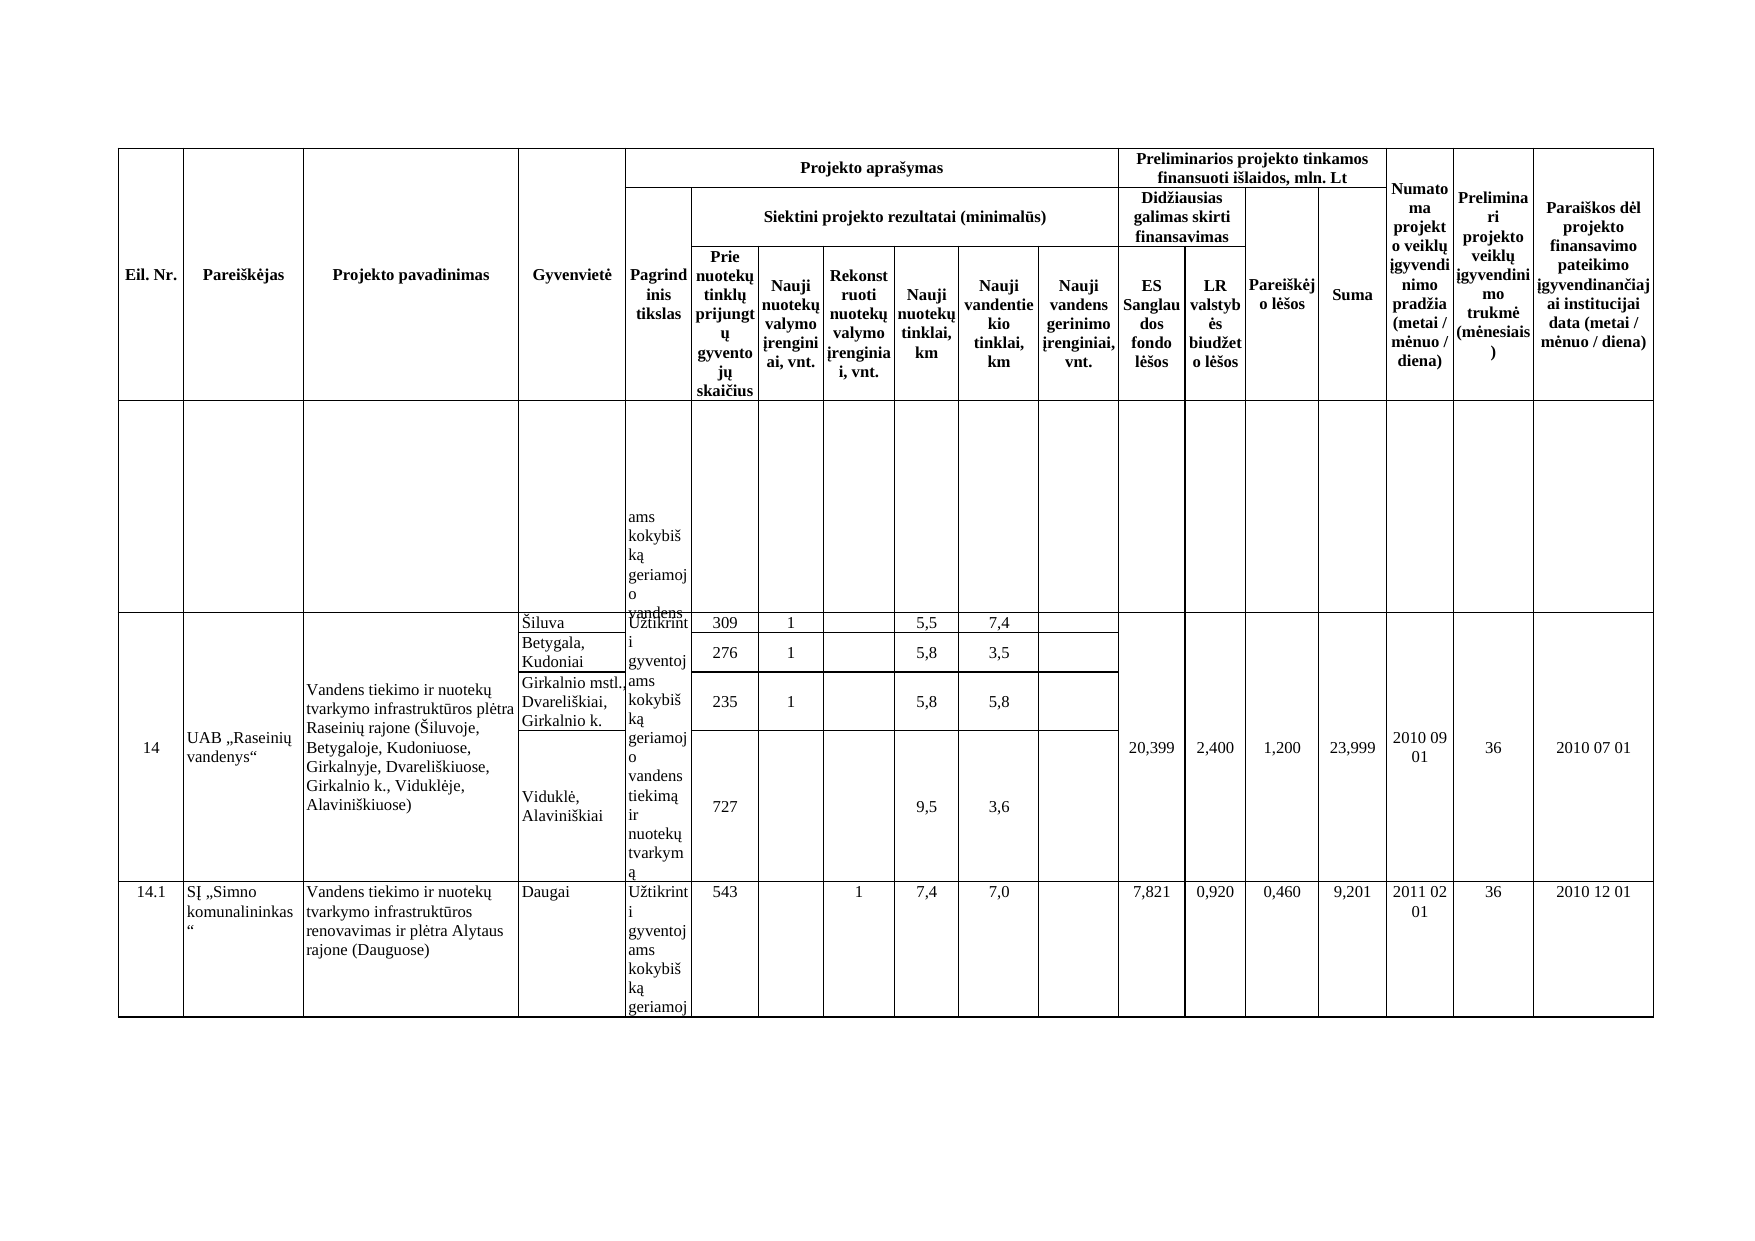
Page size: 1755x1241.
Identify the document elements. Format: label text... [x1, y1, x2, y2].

table_cell [824, 731, 894, 881]
table_header Numatoma projekto veiklų įgyvendinimo pradžia (metai / mėnuo / diena) [1387, 149, 1453, 400]
table_cell Pareiškėjo lėšos [1246, 188, 1318, 400]
table_header Gyvenvietė [519, 149, 625, 400]
table_cell [824, 401, 894, 612]
table_cell Užtikrinti gyventojams kokybišką geriamojo vandens tiekimą ir nuotekų tvarkymą [626, 401, 691, 612]
table_cell LR valstybės biudžeto lėšos [1186, 247, 1245, 400]
table_cell Suma [1319, 188, 1386, 400]
table_cell 1 [759, 613, 823, 632]
table_cell SĮ „Simno komunalininkas“ [184, 882, 303, 1016]
table_cell Nauji nuotekų valymo įrenginiai, vnt. [759, 247, 823, 400]
table_cell 1 [824, 882, 894, 1016]
table_cell Šiluva [519, 613, 625, 632]
table_cell [1039, 731, 1118, 881]
table_cell Nauji vandentiekio tinklai, km [959, 247, 1038, 400]
table_cell [759, 731, 823, 881]
table_cell [1454, 401, 1533, 612]
table_cell 0,920 [1186, 882, 1245, 1016]
table_cell 235 [692, 673, 758, 730]
table_cell [1387, 401, 1453, 612]
table_cell ES Sanglaudos fondo lėšos [1119, 247, 1184, 400]
table_cell 0,460 [1246, 882, 1318, 1016]
table_cell 1 [759, 633, 823, 671]
table_cell 543 [692, 882, 758, 1016]
table_cell [1039, 401, 1118, 612]
table_header Preliminari projekto veiklų įgyvendinimo trukmė (mėnesiais) [1454, 149, 1533, 400]
table_cell 727 [692, 731, 758, 881]
table_cell 2010 09 01 [1387, 613, 1453, 881]
table_cell [304, 401, 518, 612]
table_cell 5,5 [895, 613, 958, 632]
table_cell 2011 02 01 [1387, 882, 1453, 1016]
table_header Paraiškos dėl projekto finansavimo pateikimo įgyvendinančiajai institucijai data (metai / mėnuo / diena) [1534, 149, 1653, 400]
table_cell Nauji vandens gerinimo įrenginiai, vnt. [1039, 247, 1118, 400]
table_cell [959, 401, 1038, 612]
table_cell 14.1 [119, 882, 183, 1016]
table_cell Viduklė, Alaviniškiai [519, 731, 625, 881]
table_header Projekto aprašymas [626, 149, 1118, 187]
table_cell [184, 401, 303, 612]
table_cell 309 [692, 613, 758, 632]
table_cell 9,5 [895, 731, 958, 881]
table_header Projekto pavadinimas [304, 149, 518, 400]
table_cell Rekonstruoti nuotekų valymo įrenginiai, vnt. [824, 247, 894, 400]
table_cell [1039, 882, 1118, 1016]
table_cell Pagrindinis tikslas [626, 188, 691, 400]
table_cell 7,0 [959, 882, 1038, 1016]
table_cell 36 [1454, 882, 1533, 1016]
table_header Preliminarios projekto tinkamos finansuoti išlaidos, mln. Lt [1119, 149, 1386, 187]
table_cell 23,999 [1319, 613, 1386, 881]
table_cell [1246, 401, 1318, 612]
table_cell [759, 401, 823, 612]
table_cell 36 [1454, 613, 1533, 881]
table_cell Užtikrinti gyventojams kokybišką geriamoj [626, 882, 691, 1016]
table_cell Daugai [519, 882, 625, 1016]
table_cell [1039, 633, 1118, 671]
table_cell 3,6 [959, 731, 1038, 881]
table_cell 2010 07 01 [1534, 613, 1653, 881]
table_cell Prie nuotekų tinklų prijungtų gyventojų skaičius [692, 247, 758, 400]
table_cell [519, 401, 625, 612]
table_cell 5,8 [959, 673, 1038, 730]
table_cell Vandens tiekimo ir nuotekų tvarkymo infrastruktūros plėtra Raseinių rajone (Šiluvoje, Betygaloje, Kudoniuose, Girkalnyje, Dvareliškiuose, Girkalnio k., Viduklėje, Alaviniškiuose) [304, 613, 518, 881]
table_cell [1039, 673, 1118, 730]
table_cell 7,4 [959, 613, 1038, 632]
table_cell 2,400 [1186, 613, 1245, 881]
table_cell 3,5 [959, 633, 1038, 671]
table_cell 276 [692, 633, 758, 671]
table_cell [824, 673, 894, 730]
table_cell 5,8 [895, 633, 958, 671]
table_cell 7,821 [1119, 882, 1184, 1016]
table_cell [1039, 613, 1118, 632]
table_cell [1186, 401, 1245, 612]
table_cell [824, 633, 894, 671]
table_cell Siektini projekto rezultatai (minimalūs) [692, 188, 1118, 246]
table_cell [692, 401, 758, 612]
table_cell Vandens tiekimo ir nuotekų tvarkymo infrastruktūros renovavimas ir plėtra Alytaus rajone (Dauguose) [304, 882, 518, 1016]
table_cell [759, 882, 823, 1016]
table_header Pareiškėjas [184, 149, 303, 400]
table_cell [1119, 401, 1184, 612]
table_header Eil. Nr. [119, 149, 183, 400]
table_cell Nauji nuotekų tinklai, km [895, 247, 958, 400]
table_cell Didžiausias galimas skirti finansavimas [1119, 188, 1245, 246]
table_cell [895, 401, 958, 612]
table_cell 1,200 [1246, 613, 1318, 881]
table_cell Girkalnio mstl., Dvareliškiai, Girkalnio k. [519, 673, 625, 730]
table_cell [119, 401, 183, 612]
table_cell 5,8 [895, 673, 958, 730]
table_cell 9,201 [1319, 882, 1386, 1016]
table_cell [1534, 401, 1653, 612]
table_cell 20,399 [1119, 613, 1184, 881]
table_cell [1319, 401, 1386, 612]
table_cell Betygala, Kudoniai [519, 633, 625, 671]
table_cell 1 [759, 673, 823, 730]
table_cell 7,4 [895, 882, 958, 1016]
table_cell UAB „Raseinių vandenys“ [184, 613, 303, 881]
table_cell Užtikrinti gyventojams kokybišką geriamojo vandens tiekimą ir nuotekų tvarkymą [626, 613, 691, 881]
table_cell [824, 613, 894, 632]
table_cell 2010 12 01 [1534, 882, 1653, 1016]
table_cell 14 [119, 613, 183, 881]
